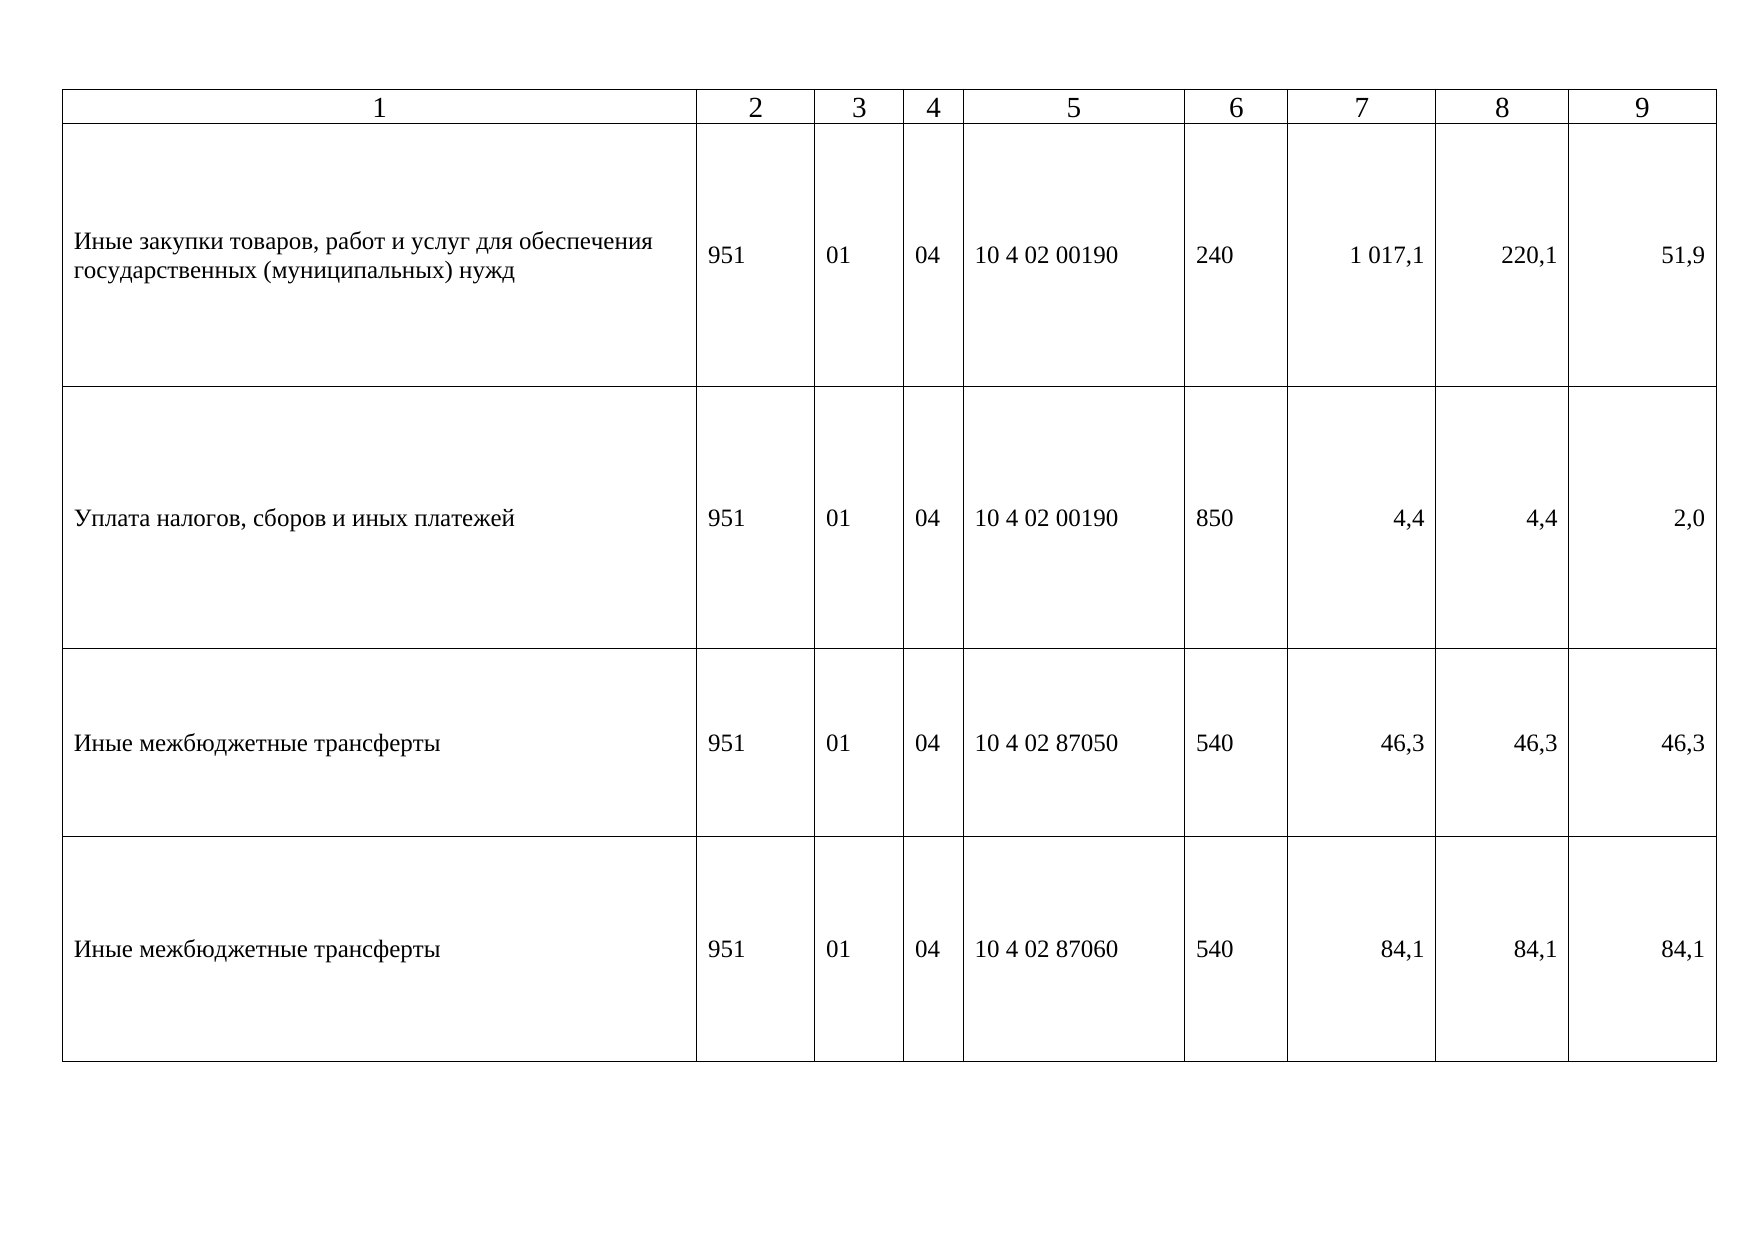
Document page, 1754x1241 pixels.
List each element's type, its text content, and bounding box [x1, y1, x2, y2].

table_cell Иные межбюджетные трансферты [63, 649, 696, 836]
table_cell 04 [904, 124, 963, 386]
table_cell Иные межбюджетные трансферты [63, 837, 696, 1061]
table_header 1 [63, 90, 696, 123]
table_cell 951 [697, 649, 814, 836]
table_cell Иные закупки товаров, работ и услуг для обеспечения государственных (муниципальных) нужд [63, 124, 696, 386]
table_cell 04 [904, 649, 963, 836]
table_cell 51,9 [1569, 124, 1716, 386]
table_cell 01 [815, 124, 903, 386]
table_header 6 [1185, 90, 1287, 123]
table_cell 2,0 [1569, 387, 1716, 648]
table_header [1717, 89, 1754, 123]
table_cell Уплата налогов, сборов и иных платежей [63, 387, 696, 648]
table_cell 46,3 [1288, 649, 1435, 836]
table_cell 951 [697, 837, 814, 1061]
table_cell 04 [904, 387, 963, 648]
table_header 3 [815, 90, 903, 123]
table_cell 4,4 [1288, 387, 1435, 648]
table_cell [1717, 836, 1754, 1061]
table_cell [1717, 386, 1754, 648]
table_cell 10 4 02 00190 [964, 387, 1184, 648]
table_cell 220,1 [1436, 124, 1568, 386]
table_cell 4,4 [1436, 387, 1568, 648]
table_cell 84,1 [1569, 837, 1716, 1061]
table_cell 10 4 02 87060 [964, 837, 1184, 1061]
table_cell 01 [815, 649, 903, 836]
table_header 5 [964, 90, 1184, 123]
table_header 2 [697, 90, 814, 123]
table_cell 46,3 [1569, 649, 1716, 836]
table_cell 84,1 [1436, 837, 1568, 1061]
table_cell 10 4 02 00190 [964, 124, 1184, 386]
table_cell 84,1 [1288, 837, 1435, 1061]
table_header 9 [1569, 90, 1716, 123]
table_cell 540 [1185, 837, 1287, 1061]
table_cell 951 [697, 124, 814, 386]
table_cell 850 [1185, 387, 1287, 648]
table_cell 1 017,1 [1288, 124, 1435, 386]
table_cell 01 [815, 837, 903, 1061]
table_cell 240 [1185, 124, 1287, 386]
table_header 4 [904, 90, 963, 123]
table_cell [1717, 648, 1754, 836]
table_cell 01 [815, 387, 903, 648]
table_header 8 [1436, 90, 1568, 123]
table_cell [1717, 123, 1754, 386]
table_cell 04 [904, 837, 963, 1061]
table_cell 540 [1185, 649, 1287, 836]
table_cell 10 4 02 87050 [964, 649, 1184, 836]
table_cell 46,3 [1436, 649, 1568, 836]
table_cell 951 [697, 387, 814, 648]
table_header 7 [1288, 90, 1435, 123]
